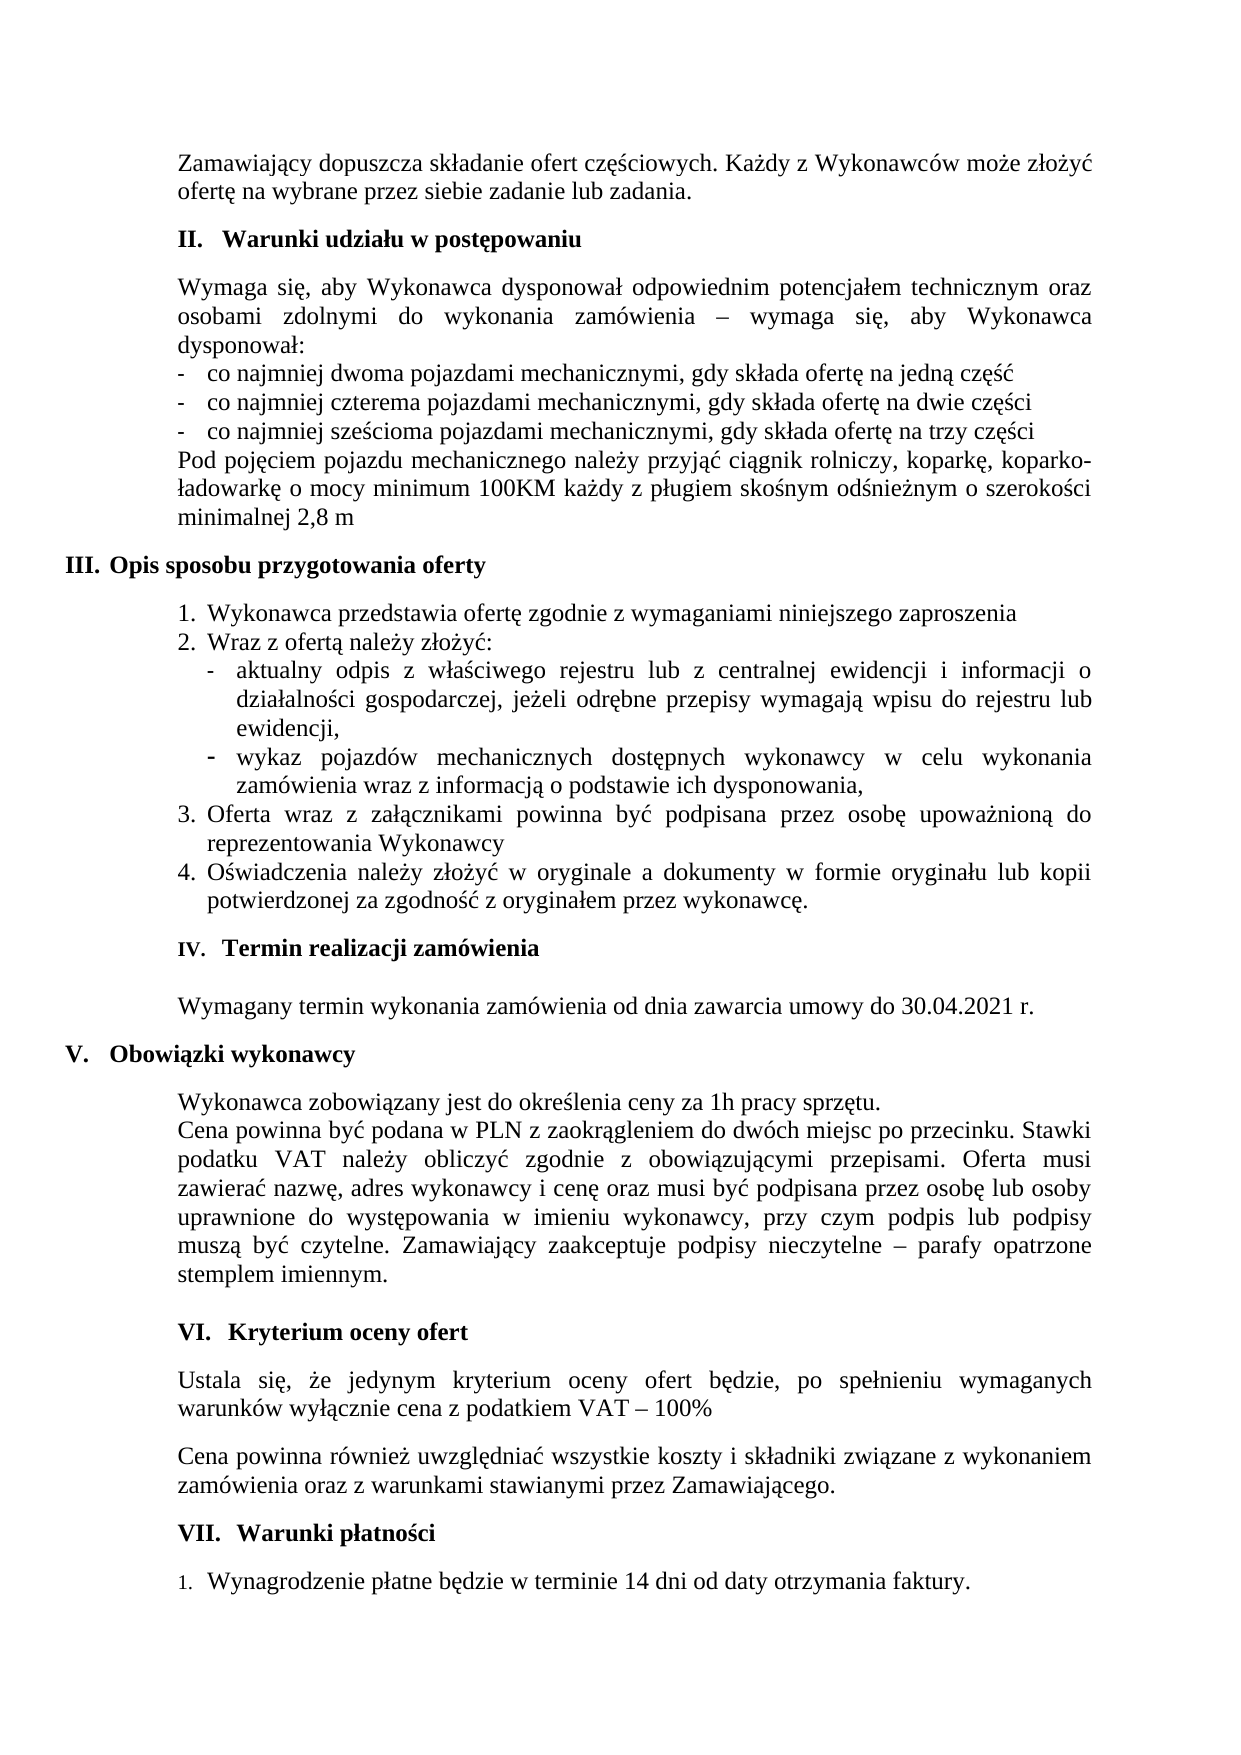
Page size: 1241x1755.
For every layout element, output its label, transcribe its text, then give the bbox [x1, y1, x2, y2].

list wykaz pojazdów mechanicznych dostępnych wykonawcy w celu wykonania zamówienia wraz z informacją o podstawie ich dysponowania, [207, 742, 1093, 799]
text Pod pojęciem pojazdu mechanicznego należy przyjąć ciągnik rolniczy, koparkę, koparko-ładowarkę o mocy minimum 100KM każdy z pługiem skośnym odśnieżnym o szerokości minimalnej 2,8 m [177, 445, 1093, 531]
text Cena powinna być podana w PLN z zaokrągleniem do dwóch miejsc po przecinku. Stawki podatku VAT należy obliczyć zgodnie z obowiązującymi przepisami. Oferta musi zawierać nazwę, adres wykonawcy i cenę oraz musi być podpisana przez osobę lub osoby uprawnione do występowania w imieniu wykonawcy, przy czym podpis lub podpisy muszą być czytelne. Zamawiający zaakceptuje podpisy nieczytelne – parafy opatrzone stemplem imiennym. [177, 1116, 1093, 1288]
list Wynagrodzenie płatne będzie w terminie 14 dni od daty otrzymania faktury. [177, 1566, 1093, 1595]
list Obowiązki wykonawcy [65, 1039, 1093, 1068]
text Wymagany termin wykonania zamówienia od dnia zawarcia umowy do 30.04.2021 r. [177, 991, 1093, 1020]
text Wymaga się, aby Wykonawca dysponował odpowiednim potencjałem technicznym oraz osobami zdolnymi do wykonania zamówienia – wymaga się, aby Wykonawca dysponował: [177, 272, 1093, 358]
list Opis sposobu przygotowania oferty [65, 550, 1093, 579]
text Cena powinna również uwzględniać wszystkie koszty i składniki związane z wykonaniem zamówienia oraz z warunkami stawianymi przez Zamawiającego. [177, 1441, 1093, 1499]
list Termin realizacji zamówienia [177, 933, 1093, 962]
list Wykonawca przedstawia ofertę zgodnie z wymaganiami niniejszego zaproszenia [177, 598, 1093, 627]
text Zamawiający dopuszcza składanie ofert częściowych. Każdy z Wykonawców może złożyć ofertę na wybrane przez siebie zadanie lub zadania. [177, 148, 1093, 205]
list Wraz z ofertą należy złożyć: [177, 627, 1093, 656]
list aktualny odpis z właściwego rejestru lub z centralnej ewidencji i informacji o działalności gospodarczej, jeżeli odrębne przepisy wymagają wpisu do rejestru lub ewidencji, [207, 656, 1093, 742]
list Warunki udziału w postępowaniu [177, 224, 1093, 253]
list Oferta wraz z załącznikami powinna być podpisana przez osobę upoważnioną do reprezentowania Wykonawcy [177, 799, 1093, 857]
list Warunki płatności [177, 1518, 1093, 1547]
text Wykonawca zobowiązany jest do określenia ceny za 1h pracy sprzętu. [177, 1087, 1093, 1116]
text Ustala się, że jedynym kryterium oceny ofert będzie, po spełnieniu wymaganych warunków wyłącznie cena z podatkiem VAT – 100% [177, 1365, 1093, 1422]
list Oświadczenia należy złożyć w oryginale a dokumenty w formie oryginału lub kopii potwierdzonej za zgodność z oryginałem przez wykonawcę. [177, 857, 1093, 914]
list co najmniej czterema pojazdami mechanicznymi, gdy składa ofertę na dwie części [177, 387, 1093, 416]
list co najmniej sześcioma pojazdami mechanicznymi, gdy składa ofertę na trzy części [177, 416, 1093, 445]
list co najmniej dwoma pojazdami mechanicznymi, gdy składa ofertę na jedną część [177, 358, 1093, 387]
list Kryterium oceny ofert [177, 1317, 1093, 1346]
